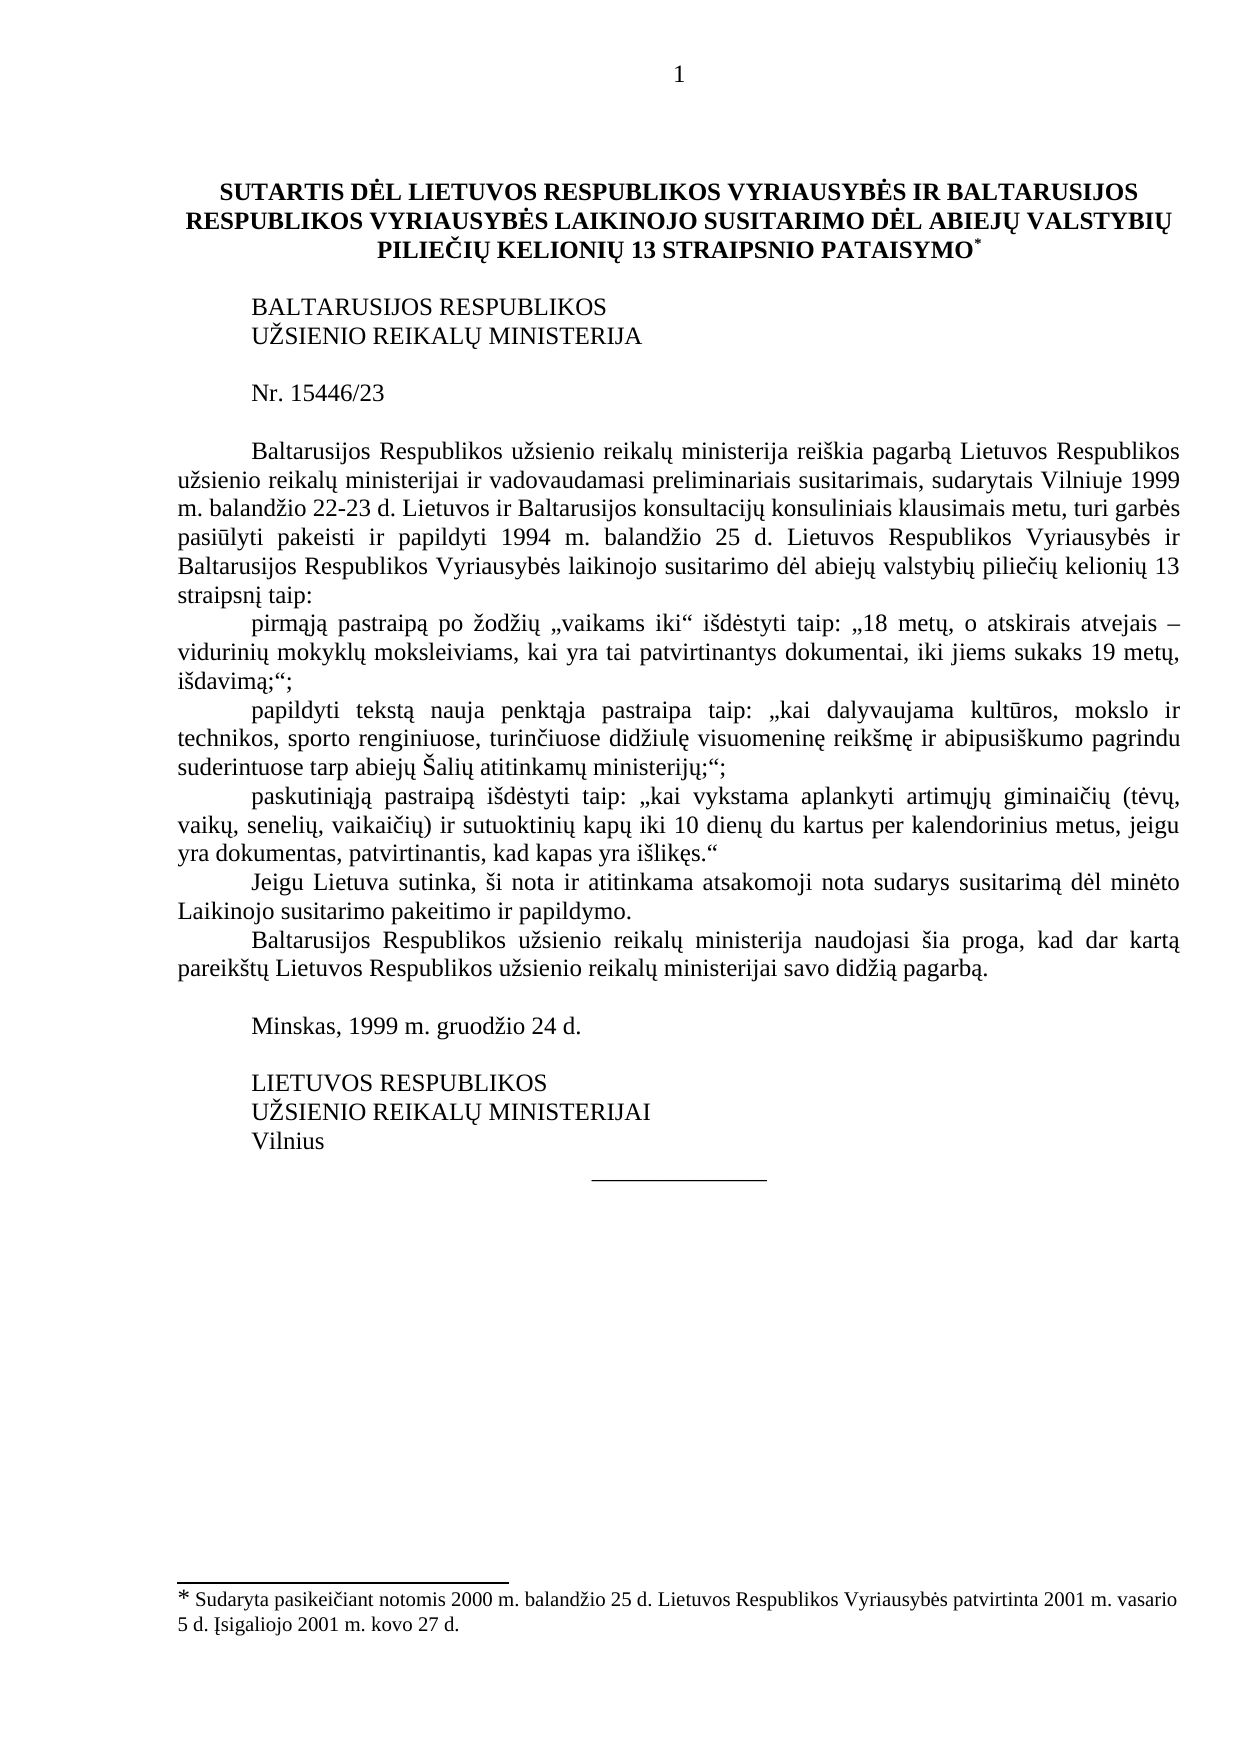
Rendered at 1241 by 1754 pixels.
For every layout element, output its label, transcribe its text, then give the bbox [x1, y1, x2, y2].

text Sutartis dėl Lietuvos Respublikos Vyriausybės ir Baltarusijos Respublikos Vyriausybės laikinojo susitarimo dėl abiejų valstybių piliečių kelionių 13 straipsnio pataisymo [177, 177, 1181, 263]
text Jeigu Lietuva sutinka, ši nota ir atitinkama atsakomoji nota sudarys susitarimą dėl minėto Laikinojo susitarimo pakeitimo ir papildymo. [177, 867, 1181, 925]
text UŽSIENIO REIKALŲ MINISTERIJAI [177, 1097, 1181, 1126]
text papildyti tekstą nauja penktąja pastraipa taip: „kai dalyvaujama kultūros, mokslo ir technikos, sporto renginiuose, turinčiuose didžiulę visuomeninę reikšmę ir abipusiškumo pagrindu suderintuose tarp abiejų Šalių atitinkamų ministerijų;“; [177, 695, 1181, 781]
text Baltarusijos Respublikos užsienio reikalų ministerija naudojasi šia proga, kad dar kartą pareikštų Lietuvos Respublikos užsienio reikalų ministerijai savo didžią pagarbą. [177, 925, 1181, 982]
text Minskas, 1999 m. gruodžio 24 d. [177, 1011, 1181, 1040]
text paskutiniąją pastraipą išdėstyti taip: „kai vykstama aplankyti artimųjų giminaičių (tėvų, vaikų, senelių, vaikaičių) ir sutuoktinių kapų iki 10 dienų du kartus per kalendorinius metus, jeigu yra dokumentas, patvirtinantis, kad kapas yra išlikęs.“ [177, 781, 1181, 867]
text Baltarusijos Respublikos užsienio reikalų ministerija reiškia pagarbą Lietuvos Respublikos užsienio reikalų ministerijai ir vadovaudamasi preliminariais susitarimais, sudarytais Vilniuje 1999 m. balandžio 22-23 d. Lietuvos ir Baltarusijos konsultacijų konsuliniais klausimais metu, turi garbės pasiūlyti pakeisti ir papildyti 1994 m. balandžio 25 d. Lietuvos Respublikos Vyriausybės ir Baltarusijos Respublikos Vyriausybės laikinojo susitarimo dėl abiejų valstybių piliečių kelionių 13 straipsnį taip: [177, 436, 1181, 608]
text Vilnius [177, 1126, 1181, 1155]
text Sudaryta pasikeičiant notomis 2000 m. balandžio 25 d. Lietuvos Respublikos Vyriausybės patvirtinta 2001 m. vasario 5 d. Įsigaliojo 2001 m. kovo 27 d. [177, 1583, 1181, 1636]
text ______________ [177, 1155, 1181, 1183]
text pirmąją pastraipą po žodžių „vaikams iki“ išdėstyti taip: „18 metų, o atskirais atvejais – vidurinių mokyklų moksleiviams, kai yra tai patvirtinantys dokumentai, iki jiems sukaks 19 metų, išdavimą;“; [177, 608, 1181, 695]
text UŽSIENIO REIKALŲ MINISTERIJA [177, 321, 1181, 350]
text Nr. 15446/23 [177, 378, 1181, 407]
text LIETUVOS RESPUBLIKOS [177, 1068, 1181, 1097]
text BALTARUSIJOS RESPUBLIKOS [177, 292, 1181, 321]
